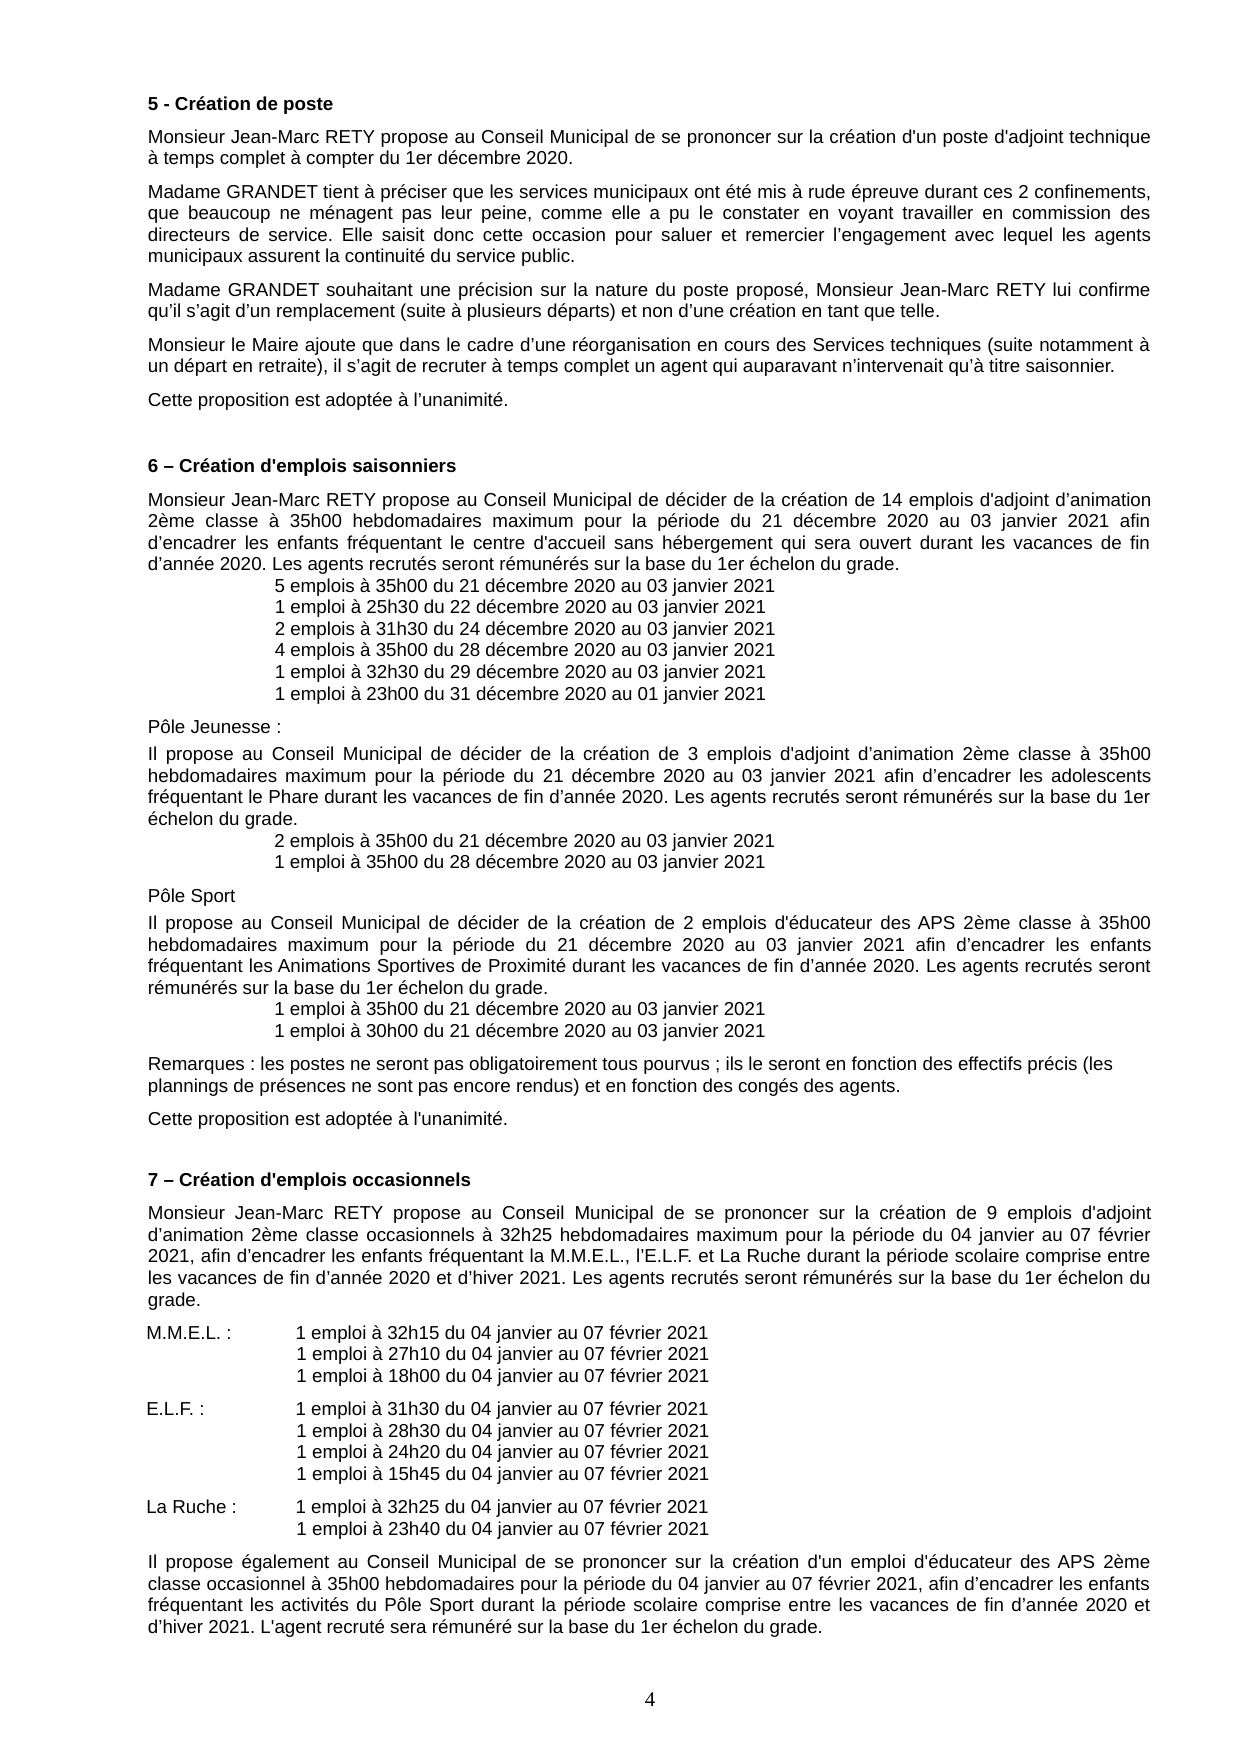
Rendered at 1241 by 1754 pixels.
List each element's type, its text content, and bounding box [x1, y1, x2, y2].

text 1 emploi à 23h00 du 31 décembre 2020 au 01 janvier 2021 [274, 682, 1152, 704]
text 5 emplois à 35h00 du 21 décembre 2020 au 03 janvier 2021 [146, 574, 1152, 596]
text 1 emploi à 15h45 du 04 janvier au 07 février 2021 [296, 1463, 1152, 1484]
text M.M.E.L. : 1 emploi à 32h15 du 04 janvier au 07 février 2021 [146, 1322, 1152, 1343]
text 1 emploi à 27h10 du 04 janvier au 07 février 2021 [296, 1343, 1152, 1365]
subtitle Monsieur Jean-Marc RETY propose au Conseil Municipal de décider de la création de 14 emplois d'adjoint d’animation 2ème classe à 35h00 hebdomadaires maximum pour la période du 21 décembre 2020 au 03 janvier 2021 afin d’encadrer les enfants fréquentant le centre d'accueil sans hébergement qui sera ouvert durant les vacances de fin d’année 2020. Les agents recrutés seront rémunérés sur la base du 1er échelon du grade. [148, 488, 1152, 574]
text 1 emploi à 28h30 du 04 janvier au 07 février 2021 [296, 1420, 1152, 1441]
text Madame GRANDET tient à préciser que les services municipaux ont été mis à rude épreuve durant ces 2 confinements, que beaucoup ne ménagent pas leur peine, comme elle a pu le constater en voyant travailler en commission des directeurs de service. Elle saisit donc cette occasion pour saluer et remercier l’engagement avec lequel les agents municipaux assurent la continuité du service public. [148, 181, 1152, 267]
text Pôle Sport [148, 884, 1152, 906]
text 1 emploi à 25h30 du 22 décembre 2020 au 03 janvier 2021 [274, 596, 1152, 618]
text Cette proposition est adoptée à l’unanimité. [148, 388, 1152, 410]
subtitle Monsieur Jean-Marc RETY propose au Conseil Municipal de se prononcer sur la création de 9 emplois d'adjoint d’animation 2ème classe occasionnels à 32h25 hebdomadaires maximum pour la période du 04 janvier au 07 février 2021, afin d’encadrer les enfants fréquentant la M.M.E.L., l’E.L.F. et La Ruche durant la période scolaire comprise entre les vacances de fin d’année 2020 et d’hiver 2021. Les agents recrutés seront rémunérés sur la base du 1er échelon du grade. [148, 1202, 1152, 1310]
text 1 emploi à 35h00 du 21 décembre 2020 au 03 janvier 2021 [274, 998, 1152, 1020]
text La Ruche : 1 emploi à 32h25 du 04 janvier au 07 février 2021 [146, 1496, 1152, 1518]
text 2 emplois à 35h00 du 21 décembre 2020 au 03 janvier 2021 [274, 829, 1152, 851]
text Pôle Jeunesse : [148, 716, 1152, 737]
text 1 emploi à 24h20 du 04 janvier au 07 février 2021 [296, 1441, 1152, 1463]
text E.L.F. : 1 emploi à 31h30 du 04 janvier au 07 février 2021 [146, 1398, 1152, 1420]
text Monsieur le Maire ajoute que dans le cadre d’une réorganisation en cours des Services techniques (suite notamment à un départ en retraite), il s’agit de recruter à temps complet un agent qui auparavant n’intervenait qu’à titre saisonnier. [148, 333, 1152, 377]
subtitle Il propose également au Conseil Municipal de se prononcer sur la création d'un emploi d'éducateur des APS 2ème classe occasionnel à 35h00 hebdomadaires pour la période du 04 janvier au 07 février 2021, afin d’encadrer les enfants fréquentant les activités du Pôle Sport durant la période scolaire comprise entre les vacances de fin d’année 2020 et d’hiver 2021. L'agent recruté sera rémunéré sur la base du 1er échelon du grade. [148, 1551, 1152, 1637]
text 1 emploi à 23h40 du 04 janvier au 07 février 2021 [296, 1518, 1152, 1539]
subtitle Il propose au Conseil Municipal de décider de la création de 3 emplois d'adjoint d’animation 2ème classe à 35h00 hebdomadaires maximum pour la période du 21 décembre 2020 au 03 janvier 2021 afin d’encadrer les adolescents fréquentant le Phare durant les vacances de fin d’année 2020. Les agents recrutés seront rémunérés sur la base du 1er échelon du grade. [148, 743, 1152, 829]
text 5 - Création de poste [148, 92, 1152, 114]
subtitle Il propose au Conseil Municipal de décider de la création de 2 emplois d'éducateur des APS 2ème classe à 35h00 hebdomadaires maximum pour la période du 21 décembre 2020 au 03 janvier 2021 afin d’encadrer les enfants fréquentant les Animations Sportives de Proximité durant les vacances de fin d’année 2020. Les agents recrutés seront rémunérés sur la base du 1er échelon du grade. [148, 912, 1152, 998]
text 2 emplois à 31h30 du 24 décembre 2020 au 03 janvier 2021 [274, 618, 1152, 639]
text 4 emplois à 35h00 du 28 décembre 2020 au 03 janvier 2021 [274, 639, 1152, 661]
text 1 emploi à 30h00 du 21 décembre 2020 au 03 janvier 2021 [274, 1020, 1152, 1041]
text 1 emploi à 35h00 du 28 décembre 2020 au 03 janvier 2021 [274, 851, 1152, 873]
text Cette proposition est adoptée à l'unanimité. [148, 1108, 1152, 1129]
text 6 – Création d'emplois saisonniers [148, 455, 1152, 477]
text 1 emploi à 18h00 du 04 janvier au 07 février 2021 [296, 1365, 1152, 1386]
text 1 emploi à 32h30 du 29 décembre 2020 au 03 janvier 2021 [274, 661, 1152, 682]
text Remarques : les postes ne seront pas obligatoirement tous pourvus ; ils le seront en fonction des effectifs précis (les plannings de présences ne sont pas encore rendus) et en fonction des congés des agents. [148, 1053, 1152, 1096]
text Madame GRANDET souhaitant une précision sur la nature du poste proposé, Monsieur Jean-Marc RETY lui confirme qu’il s’agit d’un remplacement (suite à plusieurs départs) et non d’une création en tant que telle. [148, 278, 1152, 322]
text 7 – Création d'emplois occasionnels [148, 1169, 1152, 1190]
text Monsieur Jean-Marc RETY propose au Conseil Municipal de se prononcer sur la création d'un poste d'adjoint technique à temps complet à compter du 1er décembre 2020. [148, 126, 1152, 169]
